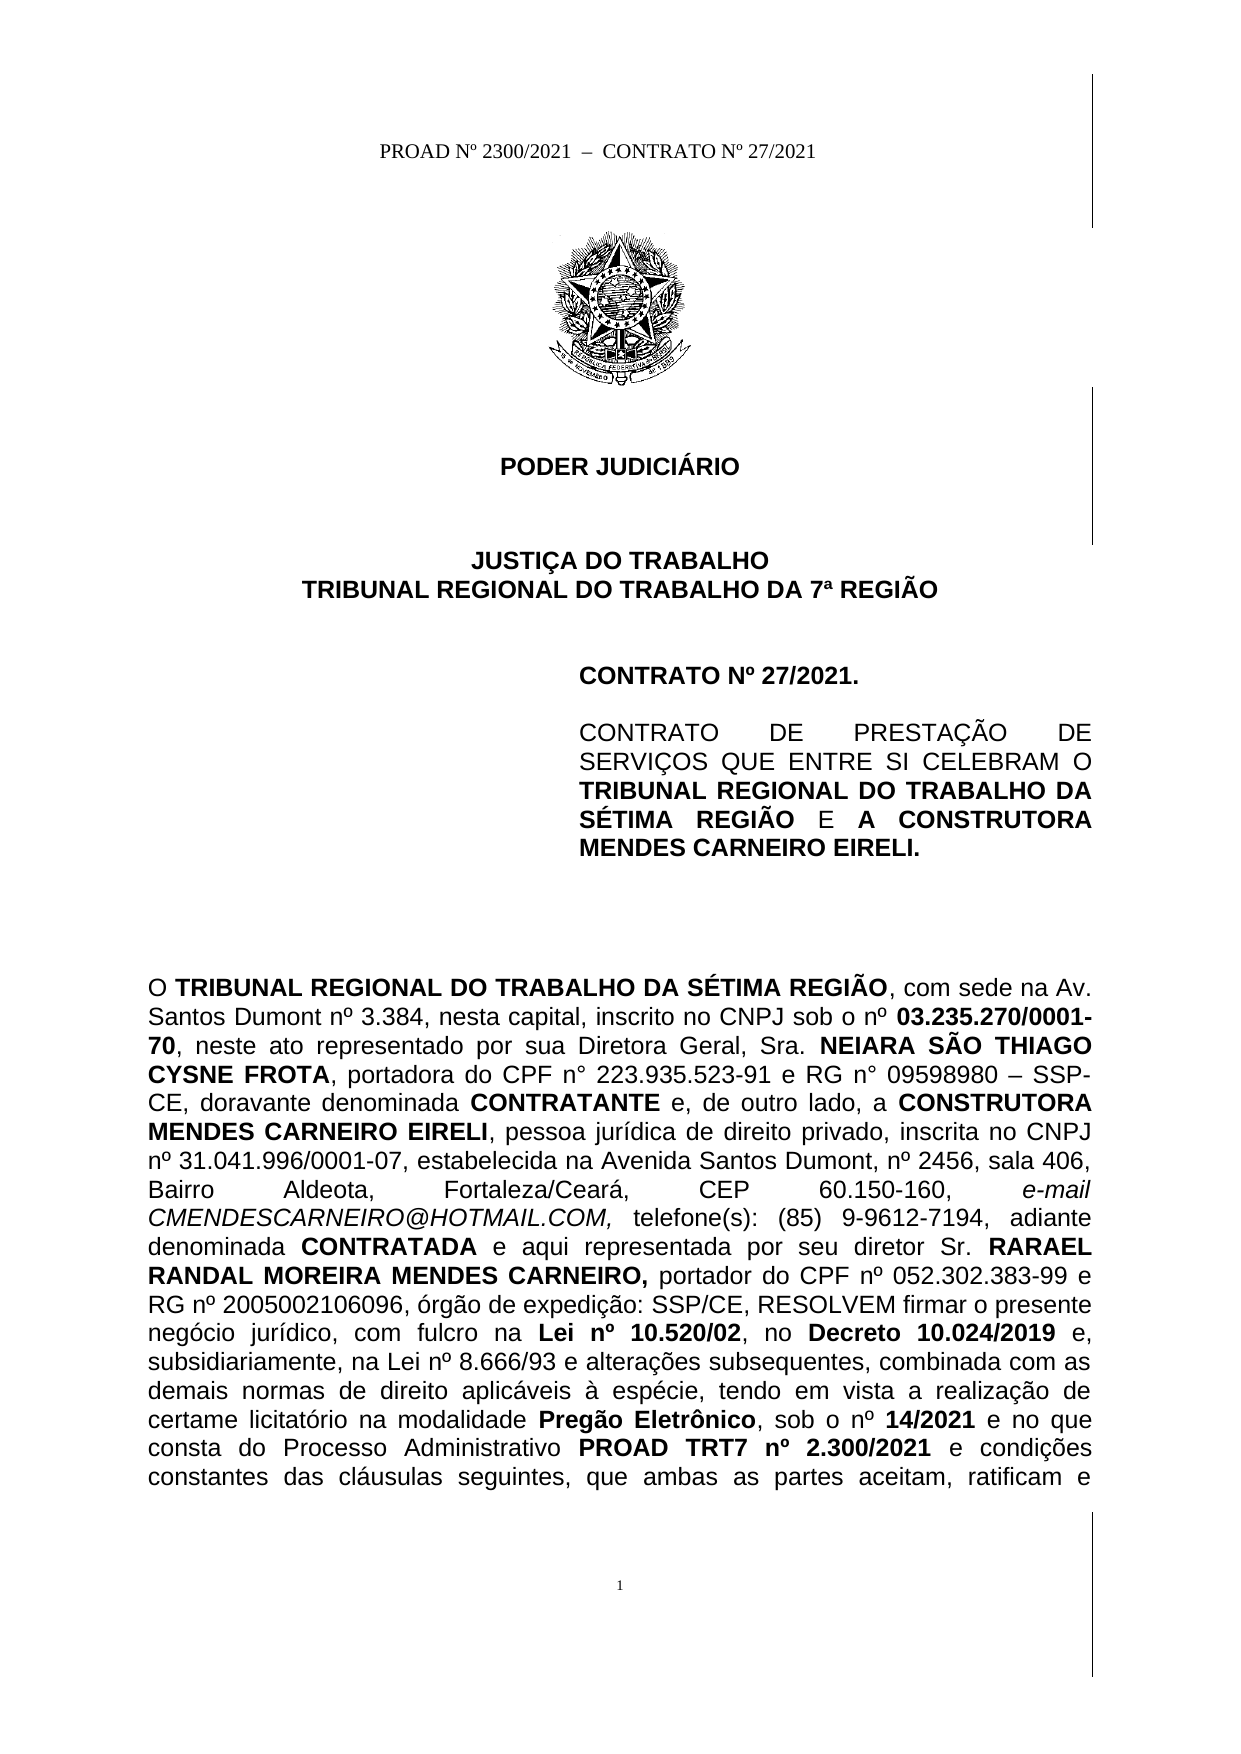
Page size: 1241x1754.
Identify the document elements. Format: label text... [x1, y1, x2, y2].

text PODER JUDICIÁRIO [149, 388, 1091, 545]
text CONTRATO Nº 27/2021. [579, 661, 1092, 690]
text JUSTIÇA DO TRABALHO [148, 546, 1092, 575]
text CONTRATO DE PRESTAÇÃO DE SERVIÇOS QUE ENTRE SI CELEBRAM O TRIBUNAL REGIONAL DO TRABALHO DA SÉTIMA REGIÃO E A CONSTRUTORA MENDES CARNEIRO EIRELI. [579, 718, 1092, 862]
text O TRIBUNAL REGIONAL DO TRABALHO DA SÉTIMA REGIÃO, com sede na Av. Santos Dumont nº 3.384, nesta capital, inscrito no CNPJ sob o nº 03.235.270/0001-70, neste ato representado por sua Diretora Geral, Sra. NEIARA SÃO THIAGO CYSNE FROTA, portadora do CPF n° 223.935.523-91 e RG n° 09598980 – SSP-CE, doravante denominada CONTRATANTE e, de outro lado, a CONSTRUTORA MENDES CARNEIRO EIRELI, pessoa jurídica de direito privado, inscrita no CNPJ nº 31.041.996/0001-07, estabelecida na Avenida Santos Dumont, nº 2456, sala 406, Bairro Aldeota, Fortaleza/Ceará, CEP 60.150-160, e-mail CMENDESCARNEIRO@HOTMAIL.COM, telefone(s): (85) 9-9612-7194, adiante denominada CONTRATADA e aqui representada por seu diretor Sr. RARAEL RANDAL MOREIRA MENDES CARNEIRO, portador do CPF nº 052.302.383-99 e RG nº 2005002106096, órgão de expedição: SSP/CE, RESOLVEM firmar o presente negócio jurídico, com fulcro na Lei nº 10.520/02, no Decreto 10.024/2019 e, subsidiariamente, na Lei nº 8.666/93 e alterações subsequentes, combinada com as demais normas de direito aplicáveis à espécie, tendo em vista a realização de certame licitatório na modalidade Pregão Eletrônico, sob o nº 14/2021 e no que consta do Processo Administrativo PROAD TRT7 nº 2.300/2021 e condições constantes das cláusulas seguintes, que ambas as partes aceitam, ratificam e [148, 973, 1092, 1491]
text TRIBUNAL REGIONAL DO TRABALHO DA 7ª REGIÃO [148, 575, 1092, 603]
